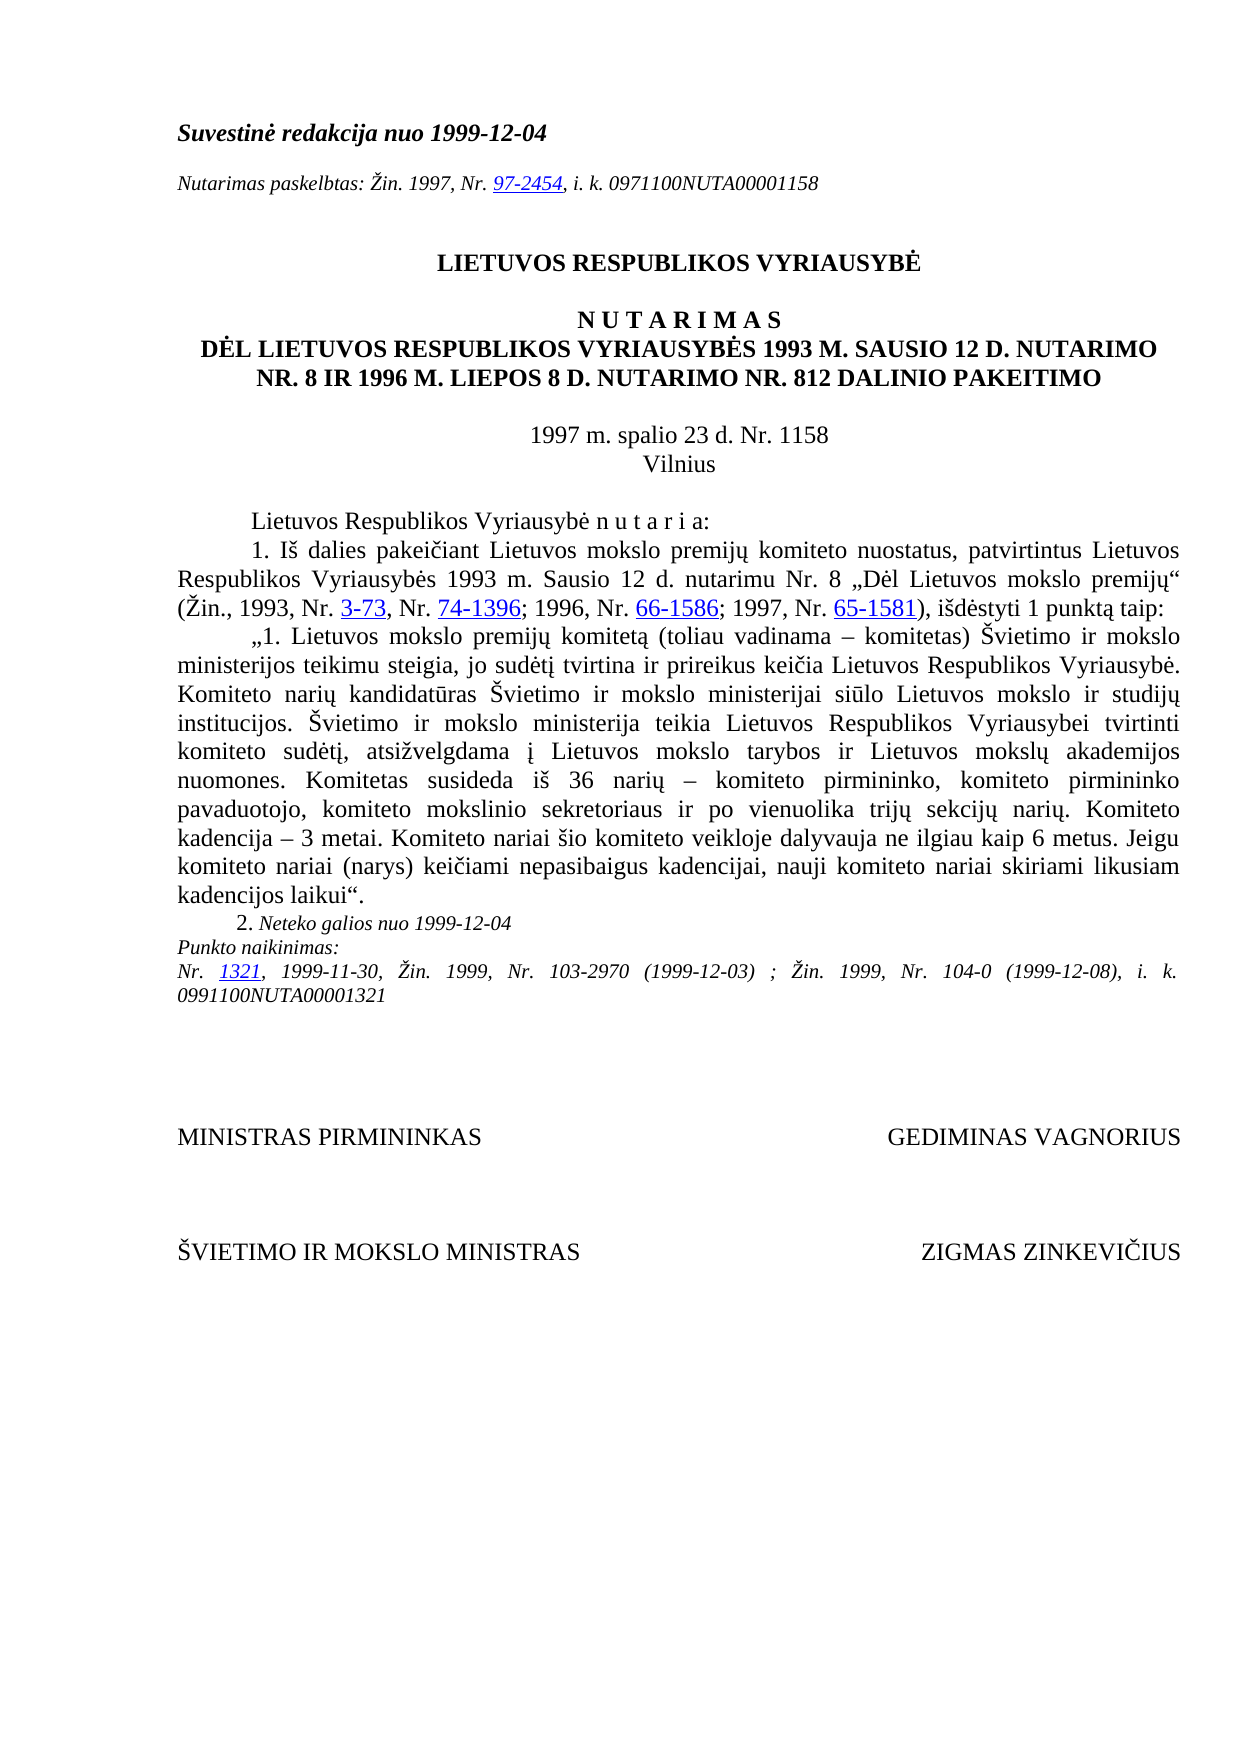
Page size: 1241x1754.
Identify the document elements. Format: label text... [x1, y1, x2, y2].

text DĖL LIETUVOS RESPUBLIKOS VYRIAUSYBĖS 1993 M. SAUSIO 12 D. NUTARIMO NR. 8 IR 1996 M. LIEPOS 8 D. NUTARIMO NR. 812 DALINIO PAKEITIMO [177, 334, 1181, 391]
text Suvestinė redakcija nuo 1999-12-04 [177, 118, 1181, 147]
text Lietuvos Respublikos Vyriausybė nutaria: [177, 506, 1181, 535]
text „1. Lietuvos mokslo premijų komitetą (toliau vadinama – komitetas) Švietimo ir mokslo ministerijos teikimu steigia, jo sudėtį tvirtina ir prireikus keičia Lietuvos Respublikos Vyriausybė. Komiteto narių kandidatūras Švietimo ir mokslo ministerijai siūlo Lietuvos mokslo ir studijų institucijos. Švietimo ir mokslo ministerija teikia Lietuvos Respublikos Vyriausybei tvirtinti komiteto sudėtį, atsižvelgdama į Lietuvos mokslo tarybos ir Lietuvos mokslų akademijos nuomones. Komitetas susideda iš 36 narių – komiteto pirmininko, komiteto pirmininko pavaduotojo, komiteto mokslinio sekretoriaus ir po vienuolika trijų sekcijų narių. Komiteto kadencija – 3 metai. Komiteto nariai šio komiteto veikloje dalyvauja ne ilgiau kaip 6 metus. Jeigu komiteto nariai (narys) keičiami nepasibaigus kadencijai, nauji komiteto nariai skiriami likusiam kadencijos laikui“. [177, 621, 1181, 909]
text 1. Iš dalies pakeičiant Lietuvos mokslo premijų komiteto nuostatus, patvirtintus Lietuvos Respublikos Vyriausybės 1993 m. Sausio 12 d. nutarimu Nr. 8 „Dėl Lietuvos mokslo premijų“ (Žin., 1993, Nr. 3-73, Nr. 74-1396; 1996, Nr. 66-1586; 1997, Nr. 65-1581), išdėstyti 1 punktą taip: [177, 535, 1181, 621]
text Nutarimas paskelbtas: Žin. 1997, Nr. 97-2454, i. k. 0971100NUTA00001158 [177, 171, 1181, 195]
text 1997 m. spalio 23 d. Nr. 1158 [177, 420, 1181, 449]
text LIETUVOS RESPUBLIKOS VYRIAUSYBĖ [177, 248, 1181, 276]
text Nr. 1321, 1999-11-30, Žin. 1999, Nr. 103-2970 (1999-12-03) ; Žin. 1999, Nr. 104-0 (1999-12-08), i. k. 0991100NUTA00001321 [177, 959, 1181, 1007]
text Punkto naikinimas: [177, 935, 1181, 959]
text Ministras Pirmininkas Gediminas Vagnorius [177, 1122, 1181, 1151]
text Vilnius [177, 449, 1181, 478]
text N U T A R I M A S [177, 305, 1181, 334]
text Švietimo ir mokslo ministras Zigmas Zinkevičius [177, 1237, 1181, 1266]
text 2. Neteko galios nuo 1999-12-04 [177, 909, 1181, 935]
